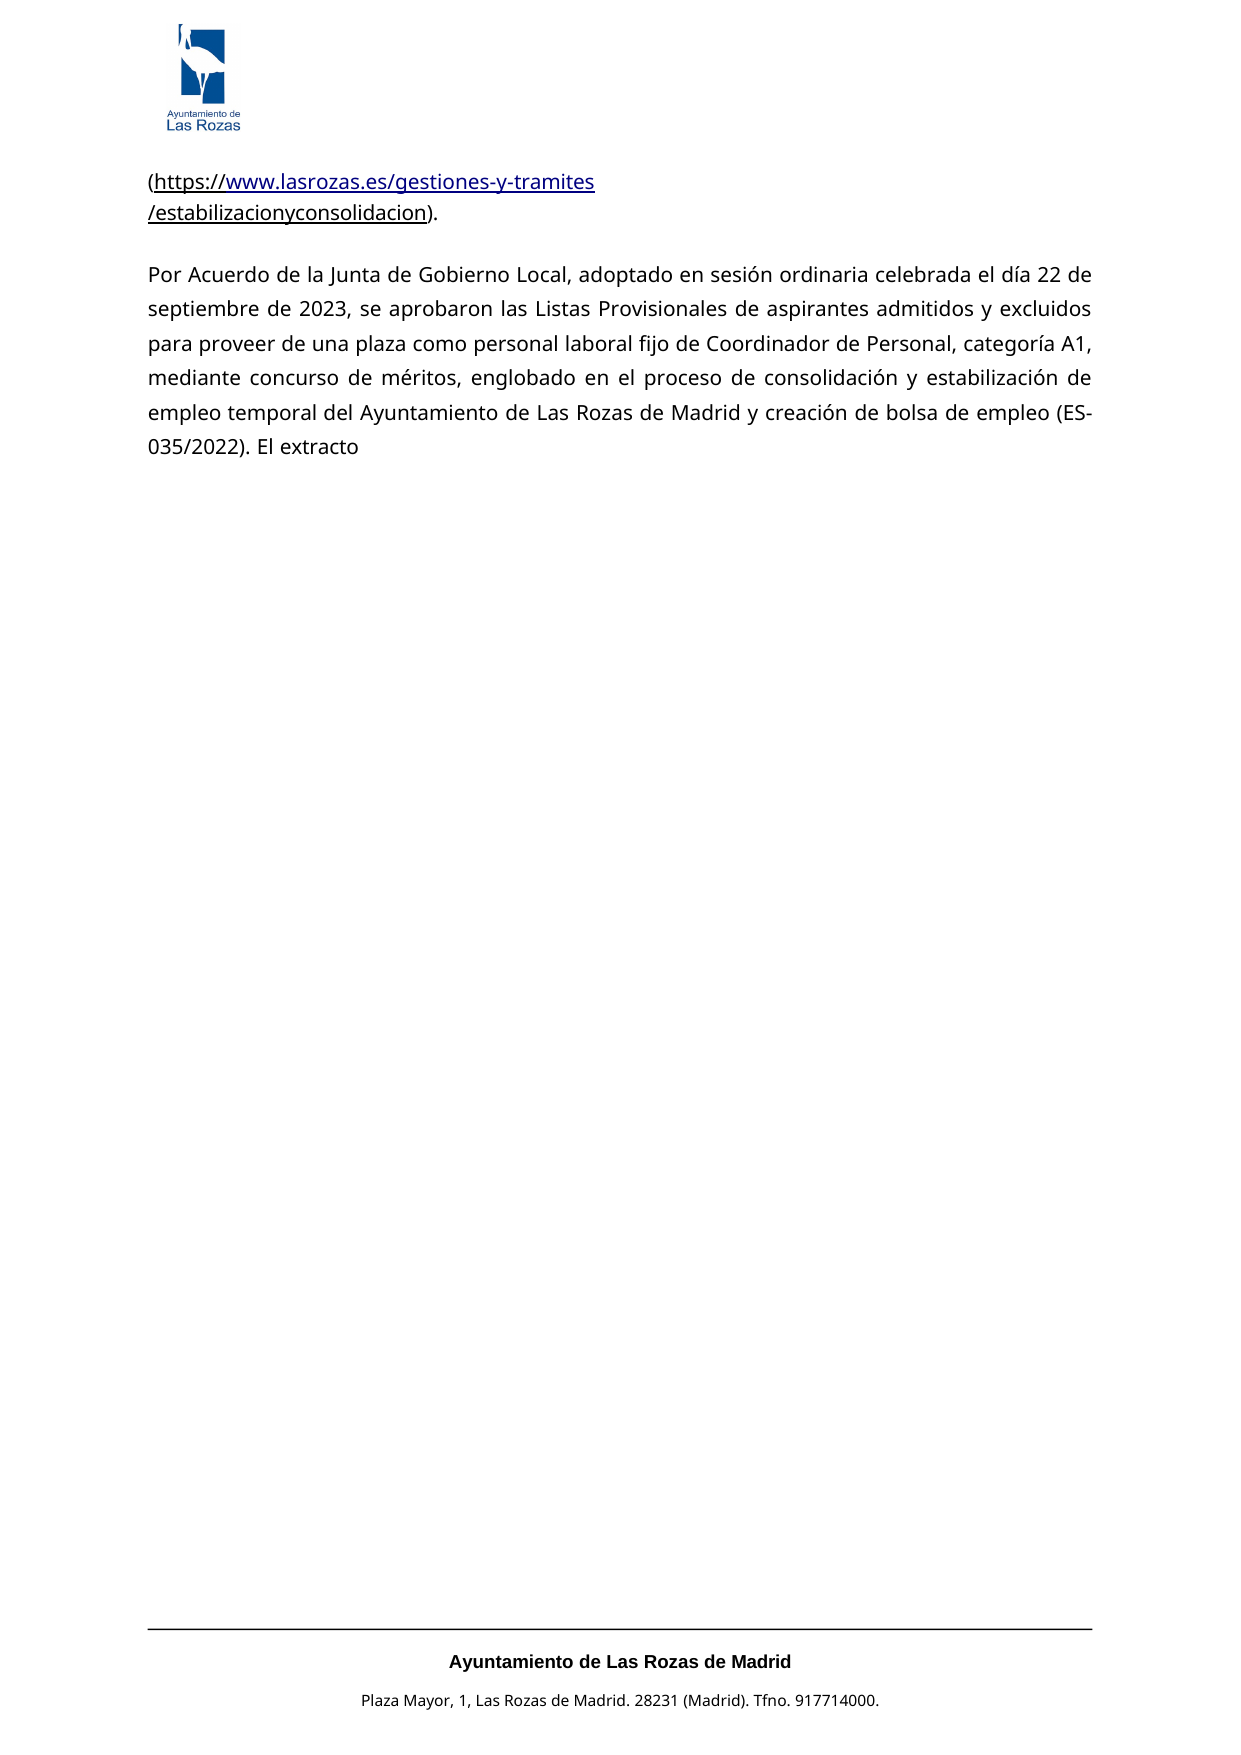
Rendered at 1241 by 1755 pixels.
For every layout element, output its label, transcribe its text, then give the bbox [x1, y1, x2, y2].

text (https://www.lasrozas.es/gestiones-y-tramites [148, 167, 1093, 195]
text /estabilizacionyconsolidacion). [148, 201, 1143, 225]
text Por Acuerdo de la Junta de Gobierno Local, adoptado en sesión ordinaria celebrada el día 22 de septiembre de 2023, se aprobaron las Listas Provisionales de aspirantes admitidos y excluidos para proveer de una plaza como personal laboral fijo de Coordinador de Personal, categoría A1, mediante concurso de méritos, englobado en el proceso de consolidación y estabilización de empleo temporal del Ayuntamiento de Las Rozas de Madrid y creación de bolsa de empleo (ES-035/2022). El extracto [148, 260, 1093, 460]
